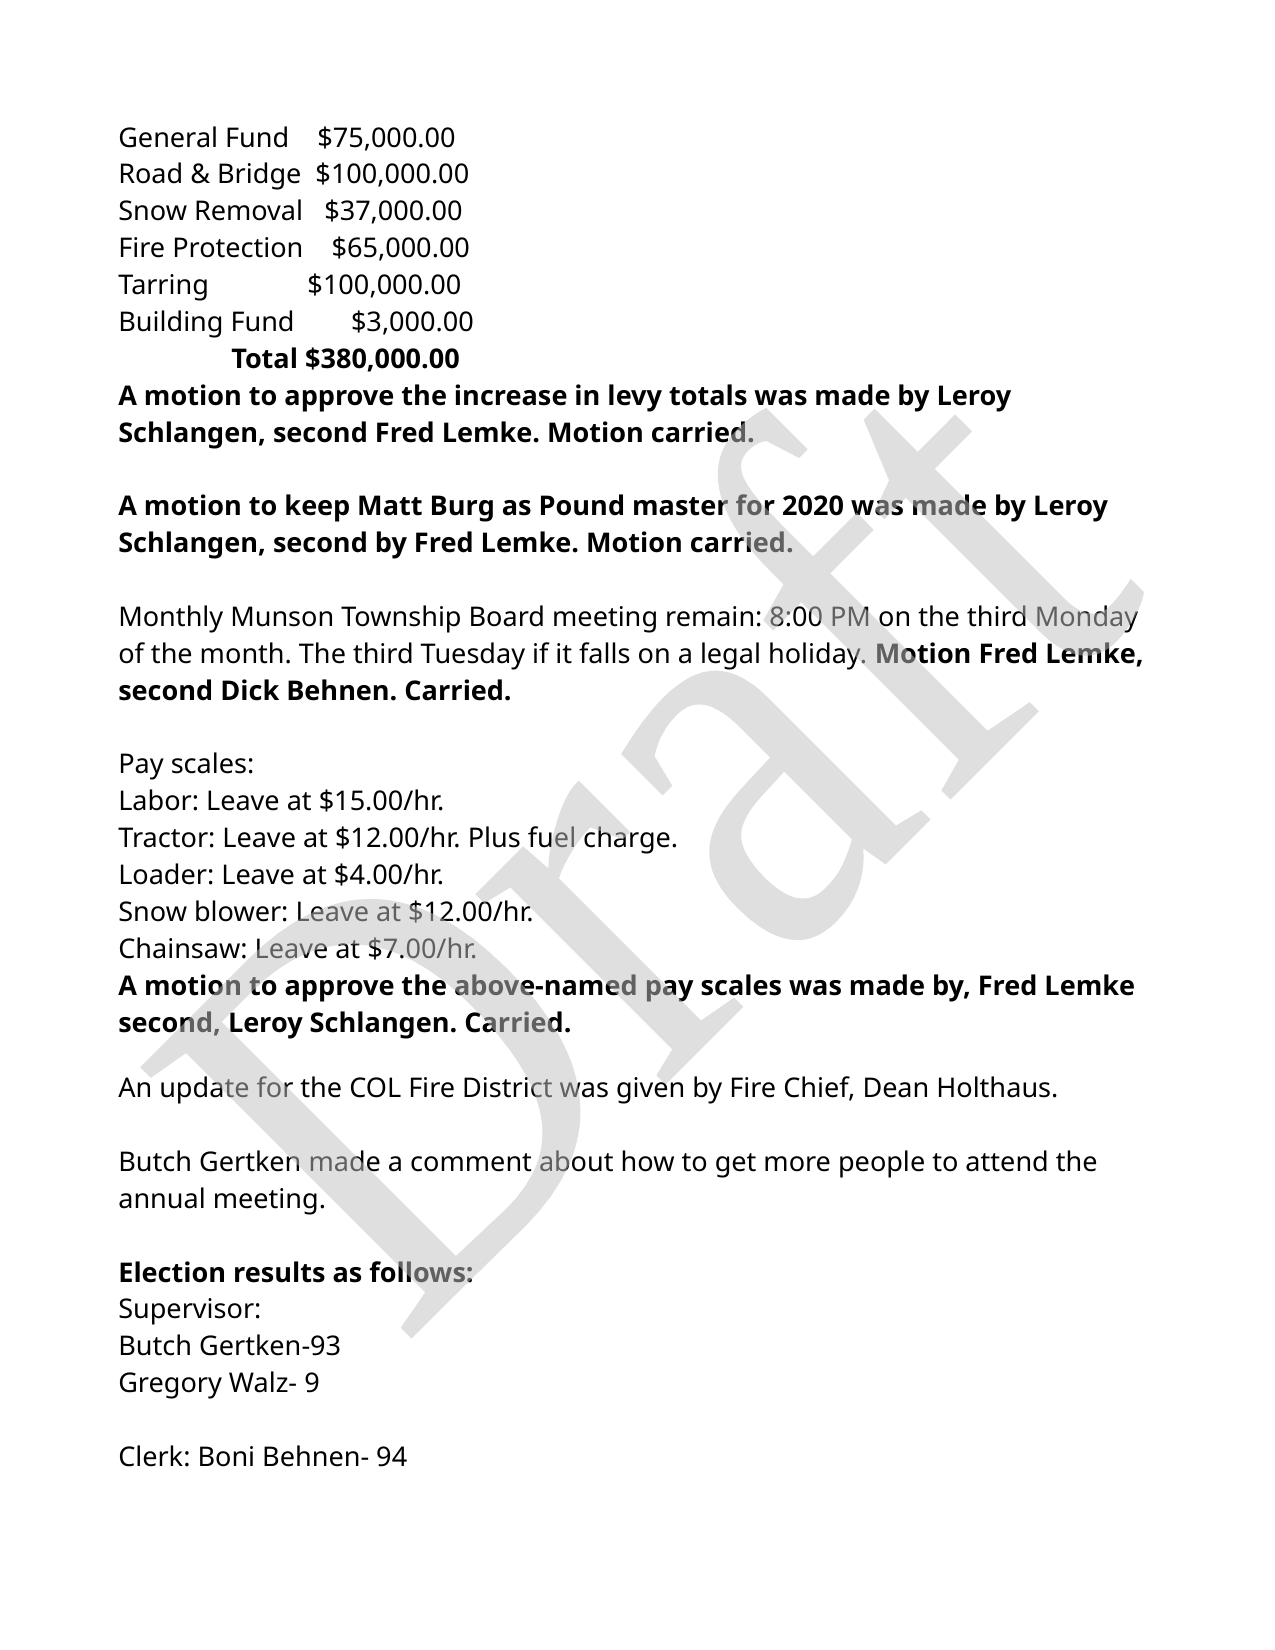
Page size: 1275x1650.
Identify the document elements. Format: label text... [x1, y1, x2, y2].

text Tractor: Leave at $12.00/hr. Plus fuel charge. [118, 819, 557, 856]
text Clerk: Boni Behnen- 94 [118, 1437, 1157, 1474]
text Butch Gertken made a comment about how to get more people to attend the annual meeting. [118, 1142, 347, 1216]
text Tarring $100,000.00 [118, 266, 1157, 302]
text Building Fund $3,000.00 [118, 302, 1157, 339]
text An update for the COL Fire District was given by Fire Chief, Dean Holthaus. [118, 1069, 237, 1106]
text Snow blower: Leave at $12.00/hr. [118, 892, 550, 929]
text Loader: Leave at $4.00/hr. [118, 856, 512, 892]
text Labor: Leave at $15.00/hr. [118, 782, 576, 819]
text A motion to approve the above-named pay scales was made by, Fred Lemke second, Leroy Schlangen. Carried. [506, 966, 661, 1040]
text Chainsaw: Leave at $7.00/hr. [285, 945, 420, 966]
text A motion to approve the above-named pay scales was made by, Fred Lemke second, Leroy Schlangen. Carried. [118, 966, 240, 1040]
text An update for the COL Fire District was given by Fire Chief, Dean Holthaus. [270, 1069, 538, 1106]
text A motion to keep Matt Burg as Pound master for 2020 was made by Leroy Schlangen, second by Fred Lemke. Motion carried. [750, 487, 968, 561]
text Gregory Walz- 9 [118, 1364, 1157, 1401]
text Road & Bridge $100,000.00 [118, 155, 1157, 192]
text Tractor: Leave at $12.00/hr. Plus fuel charge. [896, 819, 1157, 856]
text [655, 745, 769, 782]
text [425, 1290, 1157, 1327]
text [854, 782, 1157, 819]
text [560, 856, 722, 892]
text Election results as follows: [118, 1253, 421, 1290]
text Butch Gertken made a comment about how to get more people to attend the annual meeting. [343, 1142, 541, 1216]
text [857, 856, 1157, 892]
text Chainsaw: Leave at $7.00/hr. [611, 929, 1157, 966]
text Monthly Munson Township Board meeting remain: 8:00 PM on the third Monday of the month. The third Tuesday if it falls on a legal holiday. Motion Fred Lemke, second Dick Behnen. Carried. [118, 597, 906, 708]
text [817, 745, 958, 782]
text Fire Protection $65,000.00 [118, 229, 1157, 266]
text [970, 745, 1157, 782]
text Butch Gertken made a comment about how to get more people to attend the annual meeting. [536, 1142, 1157, 1216]
text Tractor: Leave at $12.00/hr. Plus fuel charge. [570, 819, 717, 856]
text A motion to approve the increase in levy totals was made by Leroy Schlangen, second Fred Lemke. Motion carried. [118, 376, 1157, 450]
text Pay scales: [118, 745, 648, 782]
text [749, 856, 845, 892]
text [746, 782, 830, 819]
text [574, 892, 761, 929]
text An update for the COL Fire District was given by Fire Chief, Dean Holthaus. [574, 1069, 1157, 1106]
text A motion to approve the above-named pay scales was made by, Fred Lemke second, Leroy Schlangen. Carried. [648, 966, 1157, 1040]
text Total $380,000.00 [118, 339, 1157, 376]
text Supervisor: [118, 1290, 424, 1327]
text Chainsaw: Leave at $7.00/hr. [461, 929, 587, 966]
text Butch Gertken-93 [118, 1327, 1157, 1364]
text [830, 892, 1157, 929]
text Election results as follows: [462, 1253, 1157, 1290]
text A motion to keep Matt Burg as Pound master for 2020 was made by Leroy Schlangen, second by Fred Lemke. Motion carried. [118, 487, 759, 561]
text General Fund $75,000.00 [118, 118, 1157, 155]
text A motion to approve the above-named pay scales was made by, Fred Lemke second, Leroy Schlangen. Carried. [232, 966, 501, 1040]
text [582, 782, 746, 819]
text Monthly Munson Township Board meeting remain: 8:00 PM on the third Monday of the month. The third Tuesday if it falls on a legal holiday. Motion Fred Lemke, second Dick Behnen. Carried. [855, 597, 1157, 708]
text A motion to keep Matt Burg as Pound master for 2020 was made by Leroy Schlangen, second by Fred Lemke. Motion carried. [954, 487, 1157, 561]
text Snow Removal $37,000.00 [118, 192, 1157, 229]
text Chainsaw: Leave at $7.00/hr. [118, 929, 282, 966]
text Tractor: Leave at $12.00/hr. Plus fuel charge. [742, 819, 851, 856]
